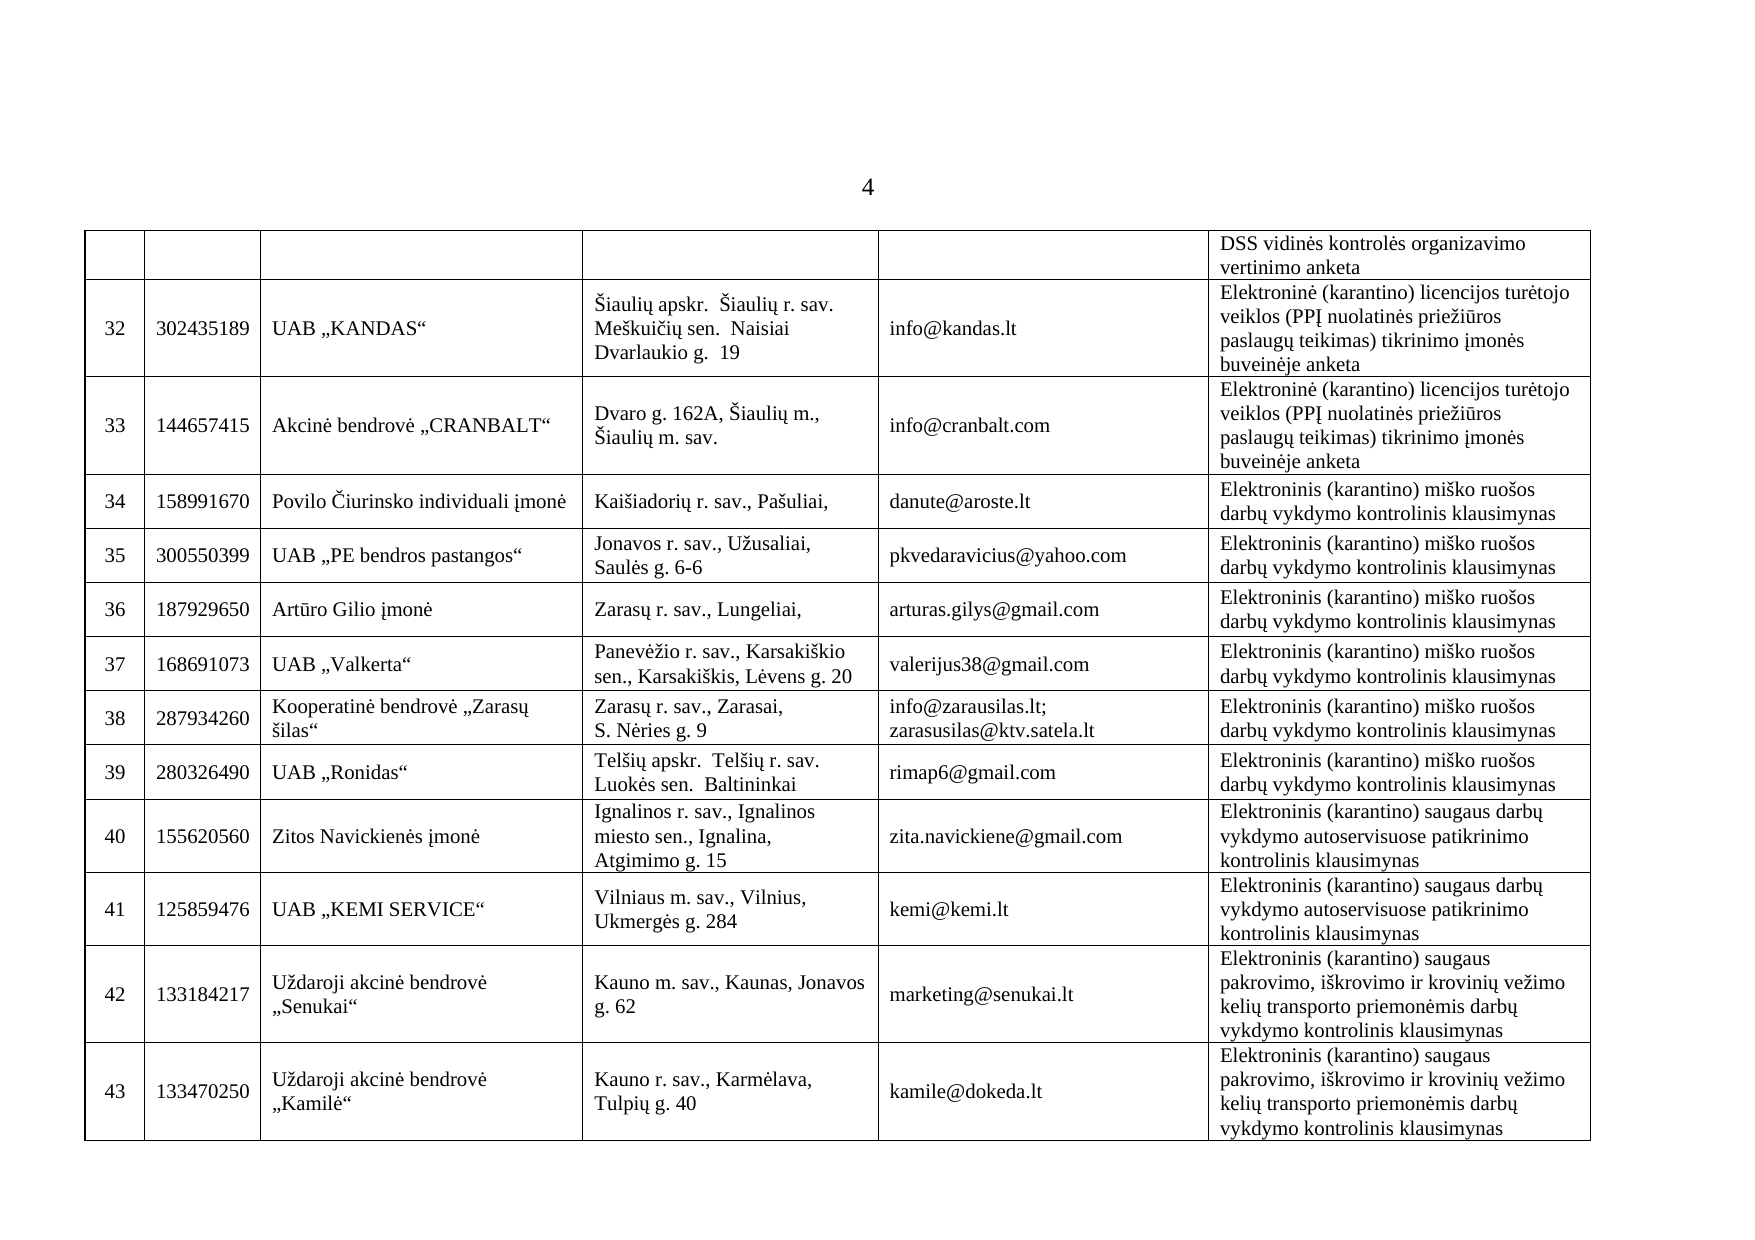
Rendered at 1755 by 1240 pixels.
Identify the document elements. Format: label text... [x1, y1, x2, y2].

table_cell pkvedaravicius@yahoo.com [879, 529, 1208, 582]
table_cell Elektroninis (karantino) saugaus pakrovimo, iškrovimo ir krovinių vežimo kelių transporto priemonėmis darbų vykdymo kontrolinis klausimynas [1209, 946, 1590, 1042]
table_cell 300550399 [145, 529, 260, 582]
table_cell UAB „KEMI SERVICE“ [261, 873, 582, 945]
table_cell zita.navickiene@gmail.com [879, 800, 1208, 872]
table_cell UAB „PE bendros pastangos“ [261, 529, 582, 582]
table_cell [86, 231, 144, 279]
table_cell Elektroninis (karantino) miško ruošos darbų vykdymo kontrolinis klausimynas [1209, 745, 1590, 798]
table_cell 158991670 [145, 475, 260, 528]
table_cell Dvaro g. 162A, Šiaulių m., Šiaulių m. sav. [583, 377, 878, 473]
table_cell Telšių apskr. Telšių r. sav. Luokės sen. Baltininkai [583, 745, 878, 798]
table_cell Uždaroji akcinė bendrovė „Senukai“ [261, 946, 582, 1042]
table_cell Elektroninis (karantino) miško ruošos darbų vykdymo kontrolinis klausimynas [1209, 529, 1590, 582]
table_cell UAB „Ronidas“ [261, 745, 582, 798]
table_cell Zitos Navickienės įmonė [261, 800, 582, 872]
table_cell 36 [86, 583, 144, 636]
table_cell 187929650 [145, 583, 260, 636]
table_cell 33 [86, 377, 144, 473]
table_cell info@kandas.lt [879, 280, 1208, 376]
table_cell arturas.gilys@gmail.com [879, 583, 1208, 636]
table_cell 155620560 [145, 800, 260, 872]
table_cell Zarasų r. sav., Zarasai, S. Nėries g. 9 [583, 691, 878, 744]
table_cell [145, 231, 260, 279]
table_cell 125859476 [145, 873, 260, 945]
table_cell Elektroninis (karantino) miško ruošos darbų vykdymo kontrolinis klausimynas [1209, 475, 1590, 528]
table_cell kemi@kemi.lt [879, 873, 1208, 945]
table_cell 38 [86, 691, 144, 744]
table_cell Kaišiadorių r. sav., Pašuliai, [583, 475, 878, 528]
table_cell 133184217 [145, 946, 260, 1042]
table_cell 287934260 [145, 691, 260, 744]
table_cell 40 [86, 800, 144, 872]
table_cell Zarasų r. sav., Lungeliai, [583, 583, 878, 636]
table_cell 35 [86, 529, 144, 582]
table_cell 32 [86, 280, 144, 376]
table_cell Elektroninis (karantino) miško ruošos darbų vykdymo kontrolinis klausimynas [1209, 583, 1590, 636]
table_cell 280326490 [145, 745, 260, 798]
table_cell Šiaulių apskr. Šiaulių r. sav. Meškuičių sen. Naisiai Dvarlaukio g. 19 [583, 280, 878, 376]
table_cell 133470250 [145, 1043, 260, 1139]
table_cell 34 [86, 475, 144, 528]
table_cell Akcinė bendrovė „CRANBALT“ [261, 377, 582, 473]
table_cell 43 [86, 1043, 144, 1139]
table_cell 42 [86, 946, 144, 1042]
table_cell Elektroninis (karantino) saugaus pakrovimo, iškrovimo ir krovinių vežimo kelių transporto priemonėmis darbų vykdymo kontrolinis klausimynas [1209, 1043, 1590, 1139]
table_cell Elektroninis (karantino) saugaus darbų vykdymo autoservisuose patikrinimo kontrolinis klausimynas [1209, 800, 1590, 872]
table_cell valerijus38@gmail.com [879, 637, 1208, 690]
table_cell 41 [86, 873, 144, 945]
table_cell DSS vidinės kontrolės organizavimo vertinimo anketa [1209, 231, 1590, 279]
table_cell Elektroninė (karantino) licencijos turėtojo veiklos (PPĮ nuolatinės priežiūros paslaugų teikimas) tikrinimo įmonės buveinėje anketa [1209, 280, 1590, 376]
table_cell Jonavos r. sav., Užusaliai, Saulės g. 6-6 [583, 529, 878, 582]
table_cell 302435189 [145, 280, 260, 376]
table_cell Kauno r. sav., Karmėlava, Tulpių g. 40 [583, 1043, 878, 1139]
table_cell Povilo Čiurinsko individuali įmonė [261, 475, 582, 528]
table_cell kamile@dokeda.lt [879, 1043, 1208, 1139]
table_cell [583, 231, 878, 279]
table_cell Elektroninis (karantino) miško ruošos darbų vykdymo kontrolinis klausimynas [1209, 691, 1590, 744]
table_cell [879, 231, 1208, 279]
table_cell Artūro Gilio įmonė [261, 583, 582, 636]
table_cell 144657415 [145, 377, 260, 473]
table_cell 168691073 [145, 637, 260, 690]
table_cell [261, 231, 582, 279]
table_cell info@cranbalt.com [879, 377, 1208, 473]
table_cell UAB „KANDAS“ [261, 280, 582, 376]
table_cell Elektroninis (karantino) miško ruošos darbų vykdymo kontrolinis klausimynas [1209, 637, 1590, 690]
table_cell Uždaroji akcinė bendrovė „Kamilė“ [261, 1043, 582, 1139]
table_cell UAB „Valkerta“ [261, 637, 582, 690]
table_cell Ignalinos r. sav., Ignalinos miesto sen., Ignalina, Atgimimo g. 15 [583, 800, 878, 872]
table_cell Panevėžio r. sav., Karsakiškio sen., Karsakiškis, Lėvens g. 20 [583, 637, 878, 690]
table_cell marketing@senukai.lt [879, 946, 1208, 1042]
table_cell Elektroninis (karantino) saugaus darbų vykdymo autoservisuose patikrinimo kontrolinis klausimynas [1209, 873, 1590, 945]
table_cell 37 [86, 637, 144, 690]
table_cell info@zarausilas.lt; zarasusilas@ktv.satela.lt [879, 691, 1208, 744]
table_cell rimap6@gmail.com [879, 745, 1208, 798]
table_cell 39 [86, 745, 144, 798]
table_cell danute@aroste.lt [879, 475, 1208, 528]
table_cell Kauno m. sav., Kaunas, Jonavos g. 62 [583, 946, 878, 1042]
table_cell Vilniaus m. sav., Vilnius, Ukmergės g. 284 [583, 873, 878, 945]
table_cell Elektroninė (karantino) licencijos turėtojo veiklos (PPĮ nuolatinės priežiūros paslaugų teikimas) tikrinimo įmonės buveinėje anketa [1209, 377, 1590, 473]
table_cell Kooperatinė bendrovė „Zarasų šilas“ [261, 691, 582, 744]
